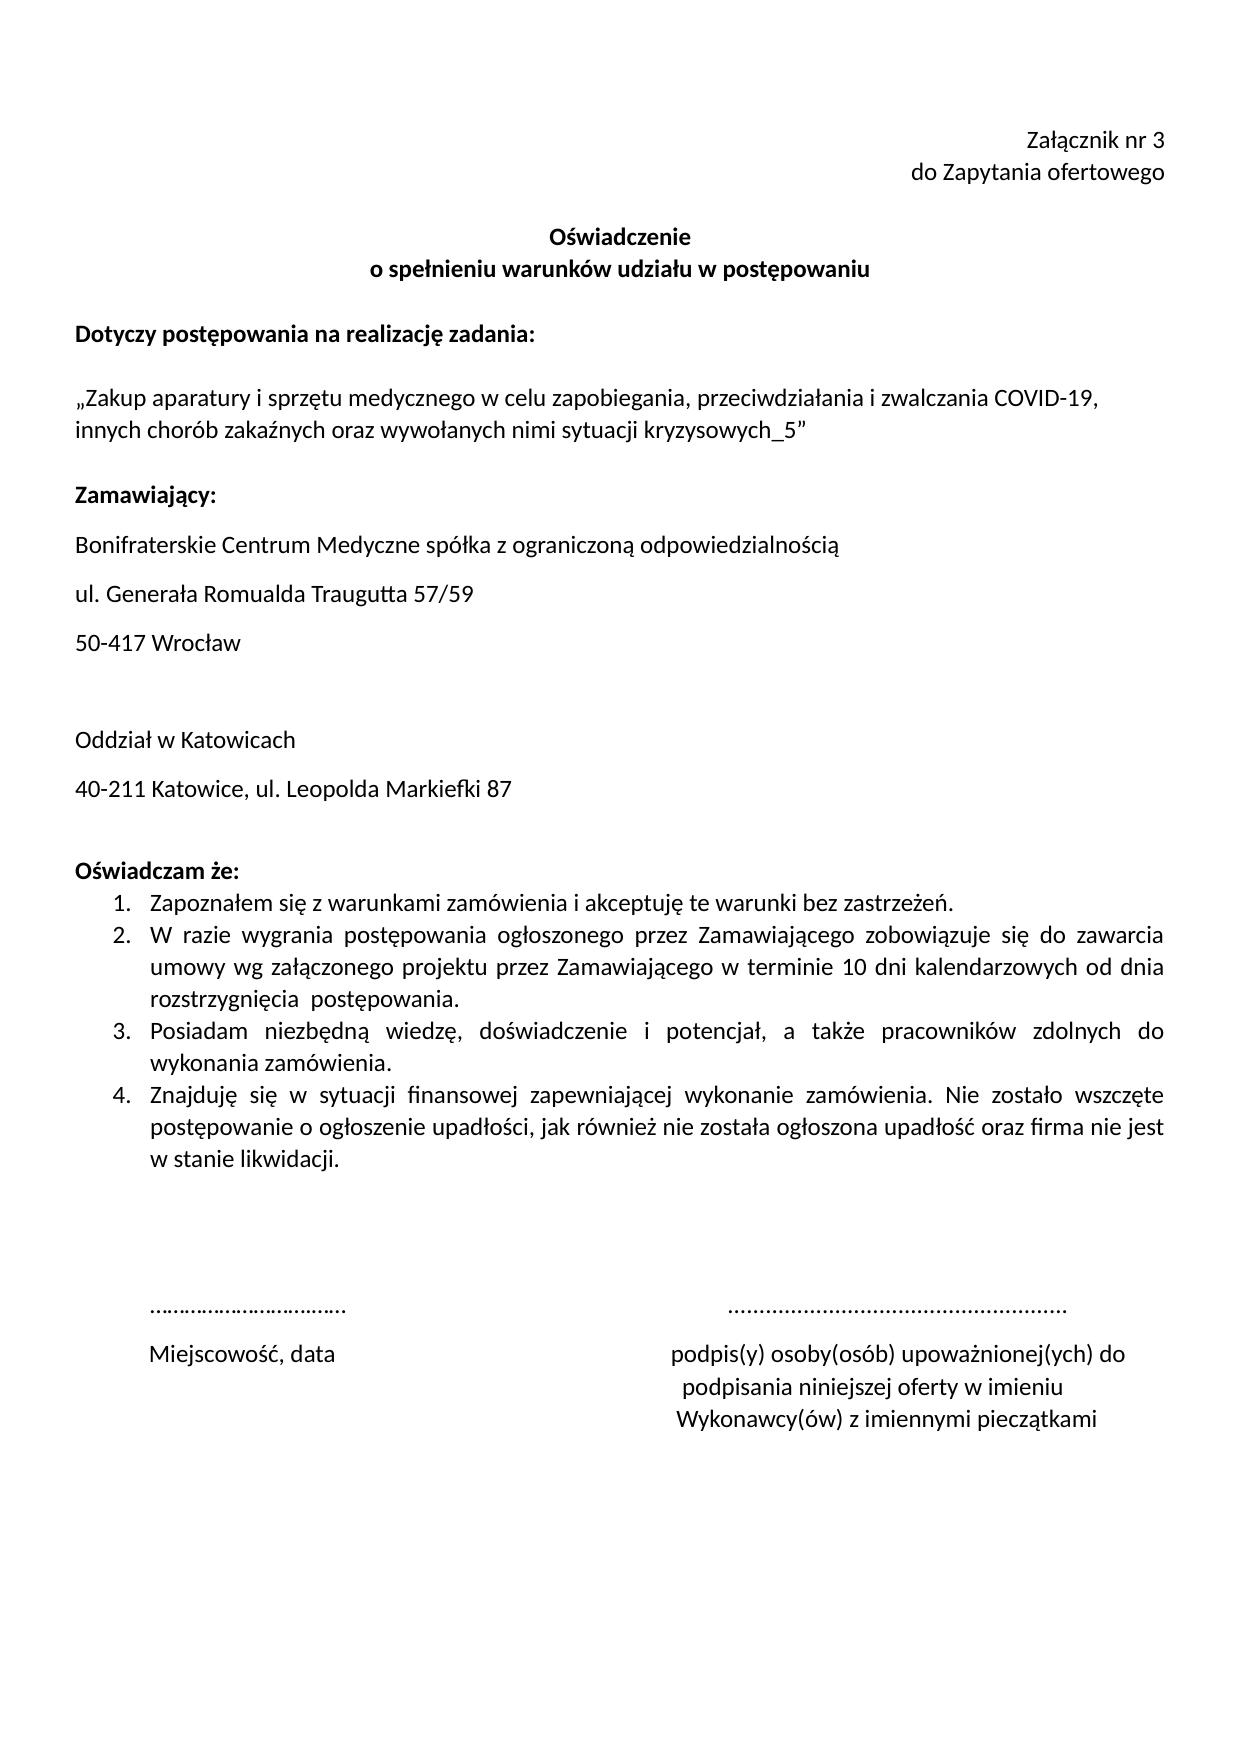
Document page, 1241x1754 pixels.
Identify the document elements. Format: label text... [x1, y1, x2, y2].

list W razie wygrania postępowania ogłoszonego przez Zamawiającego zobowiązuje się do zawarcia umowy wg załączonego projektu przez Zamawiającego w terminie 10 dni kalendarzowych od dnia rozstrzygnięcia postępowania. [112, 919, 1165, 1013]
text Oddział w Katowicach [75, 724, 1165, 755]
list Posiadam niezbędną wiedzę, doświadczenie i potencjał, a także pracowników zdolnych do wykonania zamówienia. [112, 1015, 1165, 1077]
text 50-417 Wrocław [75, 627, 1165, 657]
text do Zapytania ofertowego [75, 156, 1165, 187]
text Miejscowość, data podpis(y) osoby(osób) upoważnionej(ych) do podpisania niniejszej oferty w imieniu Wykonawcy(ów) z imiennymi pieczątkami [75, 1338, 1165, 1433]
text Zamawiający: [75, 479, 1165, 510]
text Załącznik nr 3 [75, 124, 1165, 154]
text „Zakup aparatury i sprzętu medycznego w celu zapobiegania, przeciwdziałania i zwalczania COVID-19, innych chorób zakaźnych oraz wywołanych nimi sytuacji kryzysowych_5” [75, 350, 1165, 445]
list Zapoznałem się z warunkami zamówienia i akceptuję te warunki bez zastrzeżeń. [112, 887, 1165, 918]
list Znajduję się w sytuacji finansowej zapewniającej wykonanie zamówienia. Nie zostało wszczęte postępowanie o ogłoszenie upadłości, jak również nie została ogłoszona upadłość oraz firma nie jest w stanie likwidacji. [112, 1079, 1165, 1173]
text ul. Generała Romualda Traugutta 57/59 [75, 578, 1165, 608]
text ……………………….…… ...................................................... [76, 1289, 1165, 1320]
text Dotyczy postępowania na realizację zadania: [75, 318, 1165, 348]
text 40-211 Katowice, ul. Leopolda Markiefki 87 [75, 773, 1165, 804]
text Oświadczenie [75, 221, 1165, 251]
text Oświadczam że: [75, 855, 1165, 885]
text o spełnieniu warunków udziału w postępowaniu [75, 253, 1165, 284]
text Bonifraterskie Centrum Medyczne spółka z ograniczoną odpowiedzialnością [75, 529, 1165, 559]
